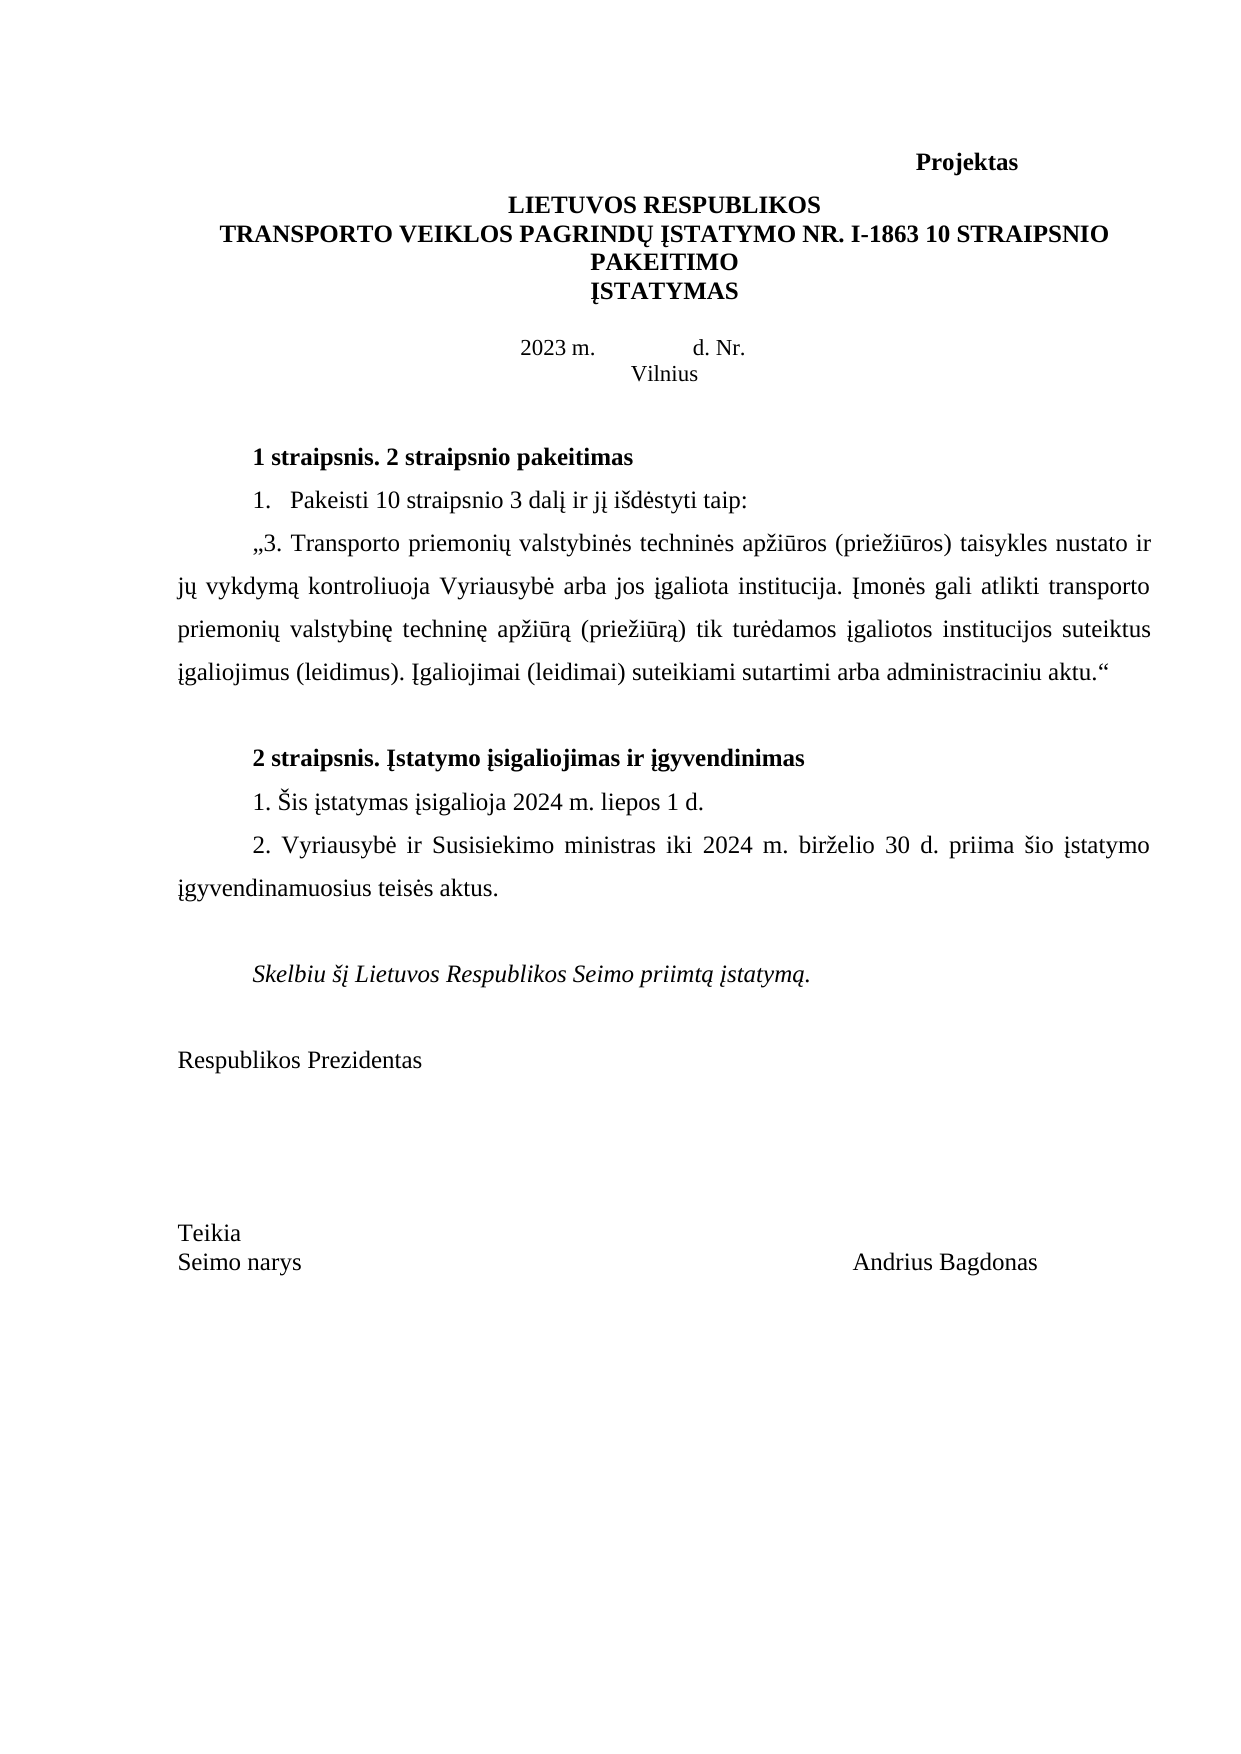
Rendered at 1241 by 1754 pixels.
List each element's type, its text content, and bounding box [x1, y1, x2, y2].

text „3. Transporto priemonių valstybinės techninės apžiūros (priežiūros) taisykles nustato ir jų vykdymą kontroliuoja Vyriausybė arba jos įgaliota institucija. Įmonės gali atlikti transporto priemonių valstybinę techninę apžiūrą (priežiūrą) tik turėdamos įgaliotos institucijos suteiktus įgaliojimus (leidimus). Įgaliojimai (leidimai) suteikiami sutartimi arba administraciniu aktu.“ [177, 528, 1152, 686]
text transporto veiklos pagrindų įstatymO NR. I-1863 10 straipsnio PAKEITIMO [177, 219, 1152, 276]
text Projektas [916, 147, 1152, 176]
text 1. Pakeisti 10 straipsnio 3 dalį ir jį išdėstyti taip: [252, 485, 1152, 513]
text 2023 m. d. Nr. [177, 334, 1152, 360]
text 1. Šis įstatymas įsigalioja 2024 m. liepos 1 d. [177, 787, 1152, 815]
text LIETUVOS RESPUBLIKOS [177, 190, 1152, 219]
text Skelbiu šį Lietuvos Respublikos Seimo priimtą įstatymą. [177, 959, 1152, 988]
text 2. Vyriausybė ir Susisiekimo ministras iki 2024 m. birželio 30 d. priima šio įstatymo įgyvendinamuosius teisės aktus. [177, 830, 1152, 902]
text Teikia [177, 1218, 1152, 1247]
text Vilnius [177, 360, 1152, 386]
text 1 straipsnis. 2 straipsnio pakeitimas [177, 442, 1152, 470]
text 2 straipsnis. Įstatymo įsigaliojimas ir įgyvendinimas [177, 743, 1152, 772]
text Seimo narys Andrius Bagdonas [177, 1247, 1152, 1275]
text ĮSTATYMAS [177, 276, 1152, 305]
text Respublikos Prezidentas [177, 1045, 1152, 1074]
